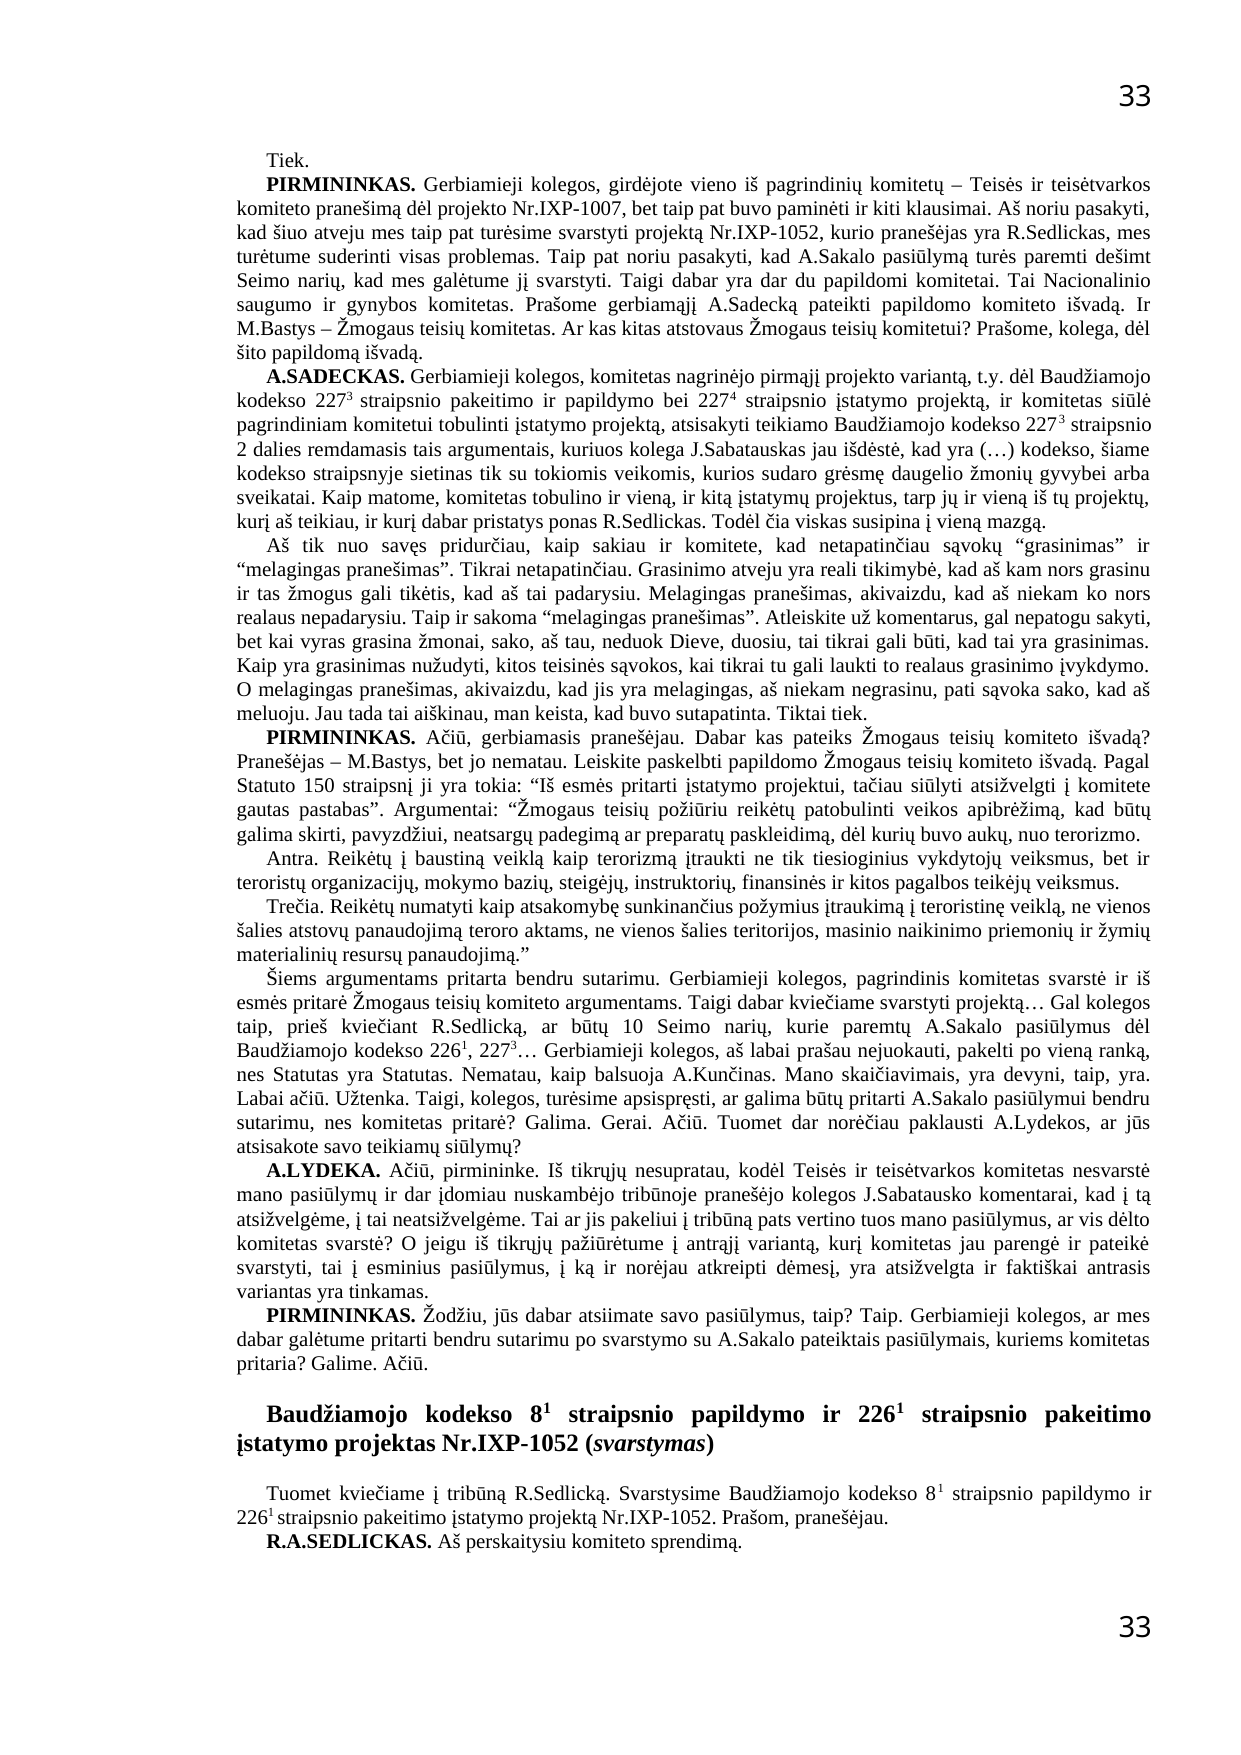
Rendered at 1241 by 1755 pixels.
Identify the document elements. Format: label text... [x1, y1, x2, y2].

text A.SADECKAS. Gerbiamieji kolegos, komitetas nagrinėjo pirmąjį projekto variantą, t.y. dėl Baudžiamojo kodekso 2273 straipsnio pakeitimo ir papildymo bei 2274 straipsnio įstatymo projektą, ir komitetas siūlė pagrindiniam komitetui tobulinti įstatymo projektą, atsisakyti teikiamo Baudžiamojo kodekso 2273 straipsnio 2 dalies remdamasis tais argumentais, kuriuos kolega J.Sabatauskas jau išdėstė, kad yra (…) kodekso, šiame kodekso straipsnyje sietinas tik su tokiomis veikomis, kurios sudaro grėsmę daugelio žmonių gyvybei arba sveikatai. Kaip matome, komitetas tobulino ir vieną, ir kitą įstatymų projektus, tarp jų ir vieną iš tų projektų, kurį aš teikiau, ir kurį dabar pristatys ponas R.Sedlickas. Todėl čia viskas susipina į vieną mazgą. [236, 364, 1152, 533]
text PIRMININKAS. Ačiū, gerbiamasis pranešėjau. Dabar kas pateiks Žmogaus teisių komiteto išvadą? Pranešėjas – M.Bastys, bet jo nematau. Leiskite paskelbti papildomo Žmogaus teisių komiteto išvadą. Pagal Statuto 150 straipsnį ji yra tokia: “Iš esmės pritarti įstatymo projektui, tačiau siūlyti atsižvelgti į komitete gautas pastabas”. Argumentai: “Žmogaus teisių požiūriu reikėtų patobulinti veikos apibrėžimą, kad būtų galima skirti, pavyzdžiui, neatsargų padegimą ar preparatų paskleidimą, dėl kurių buvo aukų, nuo terorizmo. [236, 725, 1152, 846]
text Baudžiamojo kodekso 81 straipsnio papildymo ir 2261 straipsnio pakeitimo įstatymo projektas Nr.IXP-1052 (svarstymas) [236, 1399, 1152, 1456]
text R.A.SEDLICKAS. Aš perskaitysiu komiteto sprendimą. [236, 1529, 1152, 1553]
text PIRMININKAS. Žodžiu, jūs dabar atsiimate savo pasiūlymus, taip? Taip. Gerbiamieji kolegos, ar mes dabar galėtume pritarti bendru sutarimu po svarstymo su A.Sakalo pateiktais pasiūlymais, kuriems komitetas pritaria? Galime. Ačiū. [236, 1303, 1152, 1375]
text Aš tik nuo savęs pridurčiau, kaip sakiau ir komitete, kad netapatinčiau sąvokų “grasinimas” ir “melagingas pranešimas”. Tikrai netapatinčiau. Grasinimo atveju yra reali tikimybė, kad aš kam nors grasinu ir tas žmogus gali tikėtis, kad aš tai padarysiu. Melagingas pranešimas, akivaizdu, kad aš niekam ko nors realaus nepadarysiu. Taip ir sakoma “melagingas pranešimas”. Atleiskite už komentarus, gal nepatogu sakyti, bet kai vyras grasina žmonai, sako, aš tau, neduok Dieve, duosiu, tai tikrai gali būti, kad tai yra grasinimas. Kaip yra grasinimas nužudyti, kitos teisinės sąvokos, kai tikrai tu gali laukti to realaus grasinimo įvykdymo. O melagingas pranešimas, akivaizdu, kad jis yra melagingas, aš niekam negrasinu, pati sąvoka sako, kad aš meluoju. Jau tada tai aiškinau, man keista, kad buvo sutapatinta. Tiktai tiek. [236, 533, 1152, 725]
text PIRMININKAS. Gerbiamieji kolegos, girdėjote vieno iš pagrindinių komitetų – Teisės ir teisėtvarkos komiteto pranešimą dėl projekto Nr.IXP-1007, bet taip pat buvo paminėti ir kiti klausimai. Aš noriu pasakyti, kad šiuo atveju mes taip pat turėsime svarstyti projektą Nr.IXP-1052, kurio pranešėjas yra R.Sedlickas, mes turėtume suderinti visas problemas. Taip pat noriu pasakyti, kad A.Sakalo pasiūlymą turės paremti dešimt Seimo narių, kad mes galėtume jį svarstyti. Taigi dabar yra dar du papildomi komitetai. Tai Nacionalinio saugumo ir gynybos komitetas. Prašome gerbiamąjį A.Sadecką pateikti papildomo komiteto išvadą. Ir M.Bastys – Žmogaus teisių komitetas. Ar kas kitas atstovaus Žmogaus teisių komitetui? Prašome, kolega, dėl šito papildomą išvadą. [236, 172, 1152, 364]
text A.LYDEKA. Ačiū, pirmininke. Iš tikrųjų nesupratau, kodėl Teisės ir teisėtvarkos komitetas nesvarstė mano pasiūlymų ir dar įdomiau nuskambėjo tribūnoje pranešėjo kolegos J.Sabatausko komentarai, kad į tą atsižvelgėme, į tai neatsižvelgėme. Tai ar jis pakeliui į tribūną pats vertino tuos mano pasiūlymus, ar vis dėlto komitetas svarstė? O jeigu iš tikrųjų pažiūrėtume į antrąjį variantą, kurį komitetas jau parengė ir pateikė svarstyti, tai į esminius pasiūlymus, į ką ir norėjau atkreipti dėmesį, yra atsižvelgta ir faktiškai antrasis variantas yra tinkamas. [236, 1158, 1152, 1303]
text Tiek. [236, 148, 1152, 172]
text Trečia. Reikėtų numatyti kaip atsakomybę sunkinančius požymius įtraukimą į teroristinę veiklą, ne vienos šalies atstovų panaudojimą teroro aktams, ne vienos šalies teritorijos, masinio naikinimo priemonių ir žymių materialinių resursų panaudojimą.” [236, 894, 1152, 966]
text Antra. Reikėtų į baustiną veiklą kaip terorizmą įtraukti ne tik tiesioginius vykdytojų veiksmus, bet ir teroristų organizacijų, mokymo bazių, steigėjų, instruktorių, finansinės ir kitos pagalbos teikėjų veiksmus. [236, 846, 1152, 894]
text Šiems argumentams pritarta bendru sutarimu. Gerbiamieji kolegos, pagrindinis komitetas svarstė ir iš esmės pritarė Žmogaus teisių komiteto argumentams. Taigi dabar kviečiame svarstyti projektą… Gal kolegos taip, prieš kviečiant R.Sedlicką, ar būtų 10 Seimo narių, kurie paremtų A.Sakalo pasiūlymus dėl Baudžiamojo kodekso 2261, 2273… Gerbiamieji kolegos, aš labai prašau nejuokauti, pakelti po vieną ranką, nes Statutas yra Statutas. Nematau, kaip balsuoja A.Kunčinas. Mano skaičiavimais, yra devyni, taip, yra. Labai ačiū. Užtenka. Taigi, kolegos, turėsime apsispręsti, ar galima būtų pritarti A.Sakalo pasiūlymui bendru sutarimu, nes komitetas pritarė? Galima. Gerai. Ačiū. Tuomet dar norėčiau paklausti A.Lydekos, ar jūs atsisakote savo teikiamų siūlymų? [236, 966, 1152, 1158]
text Tuomet kviečiame į tribūną R.Sedlicką. Svarstysime Baudžiamojo kodekso 81 straipsnio papildymo ir 2261 straipsnio pakeitimo įstatymo projektą Nr.IXP-1052. Prašom, pranešėjau. [236, 1481, 1152, 1529]
